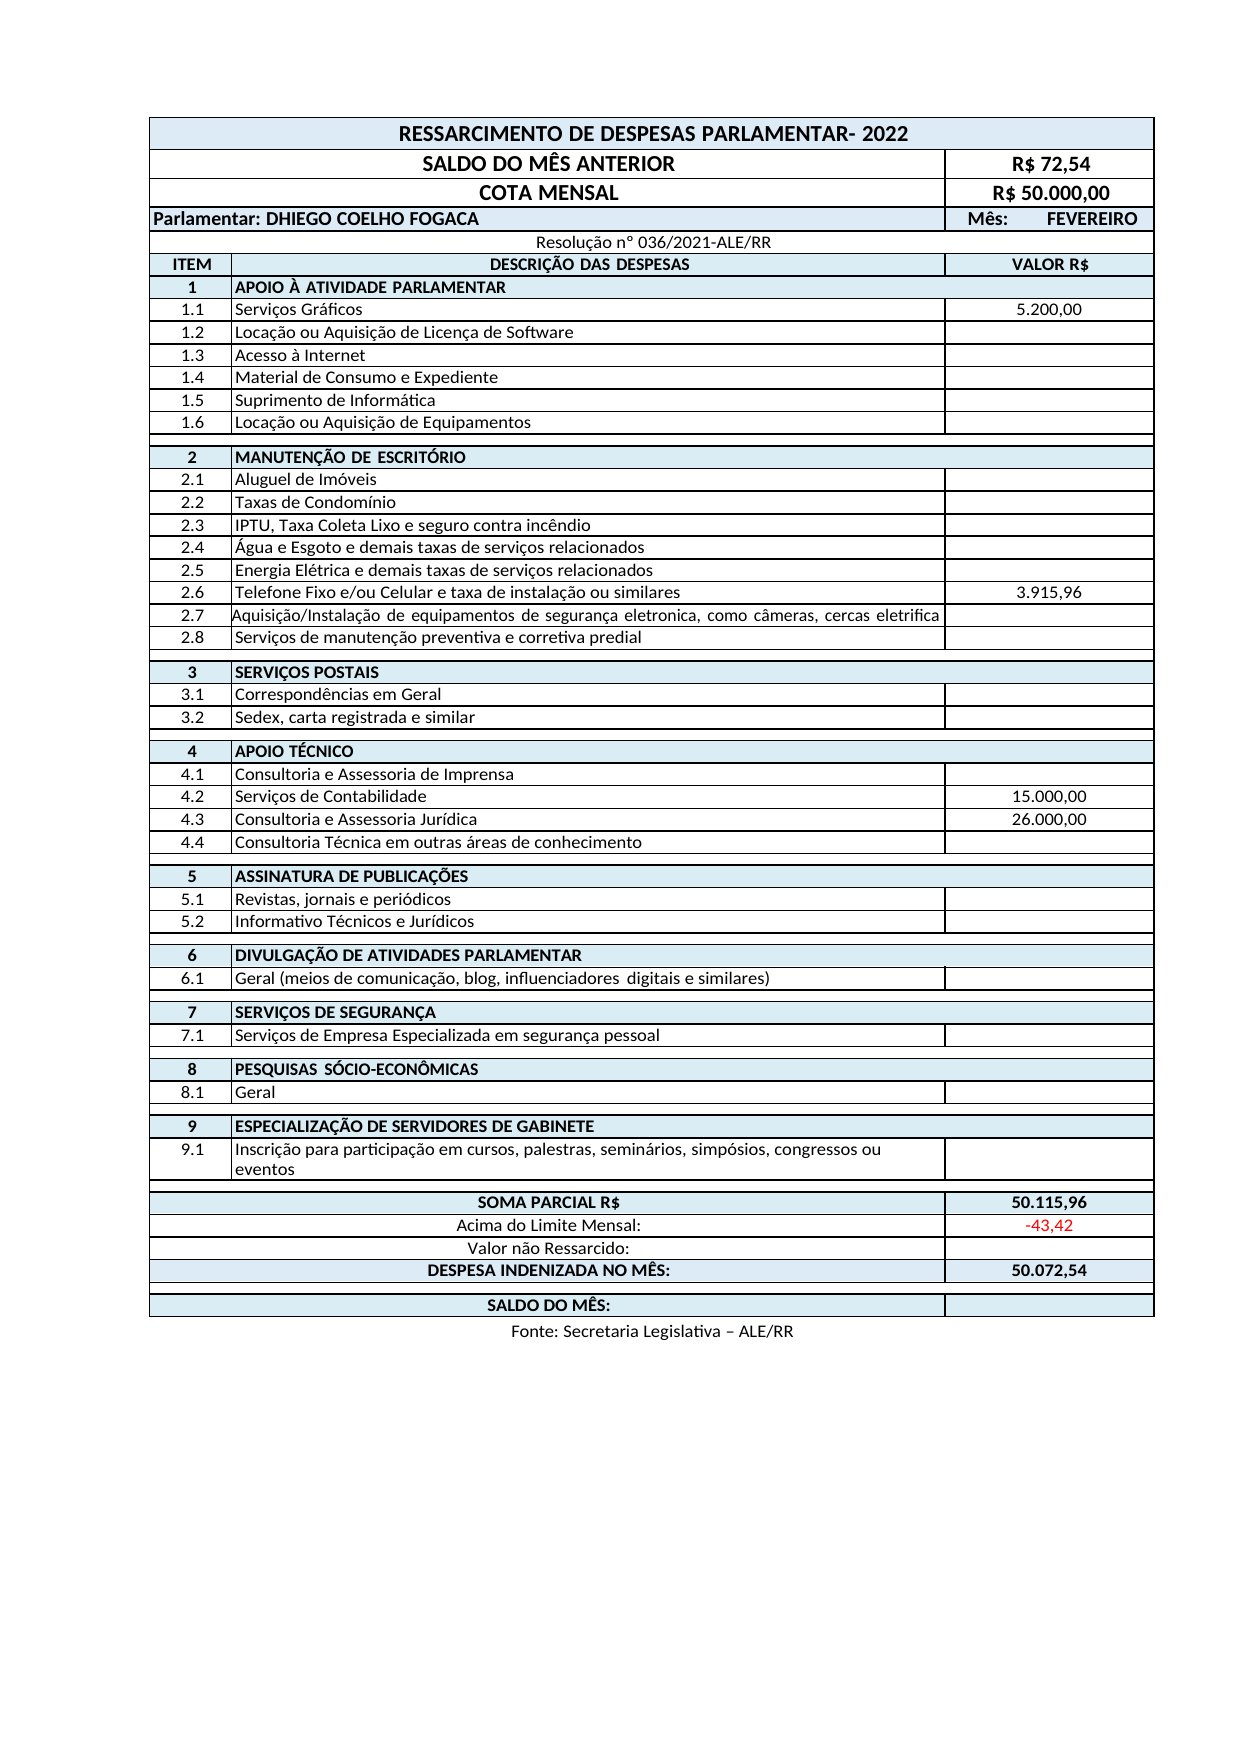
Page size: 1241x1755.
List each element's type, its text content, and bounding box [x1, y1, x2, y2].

table_cell SALDO DO MÊS: [150, 1295, 944, 1316]
table_cell SERVIÇOS POSTAIS [232, 662, 1153, 683]
table_cell Material de Consumo e Expediente [232, 367, 944, 388]
table_cell DESPESA INDENIZADA NO MÊS: [150, 1260, 944, 1281]
table_cell [150, 934, 1153, 944]
table_cell ASSINATURA DE PUBLICAÇÕES [232, 866, 1153, 887]
text Fonte: Secretaria Legislativa – ALE/RR [510, 1320, 794, 1342]
table_cell [946, 1238, 1153, 1259]
table_cell Taxas de Condomínio [232, 492, 944, 513]
table_cell [946, 537, 1153, 558]
table_cell MANUTENÇÃO DE ESCRITÓRIO [232, 447, 1153, 468]
table_cell [946, 390, 1153, 411]
table_cell [150, 650, 1153, 660]
table_cell 4.4 [150, 832, 231, 853]
table_cell DESCRIÇÃO DAS DESPESAS [232, 254, 944, 275]
table_cell [946, 888, 1153, 909]
table_cell 6.1 [150, 968, 231, 989]
table_cell 3.1 [150, 684, 231, 705]
table_cell [150, 991, 1153, 1001]
table_cell Serviços de manutenção preventiva e corretiva predial [232, 627, 944, 648]
table_cell Locação ou Aquisição de Licença de Software [232, 322, 944, 343]
table_cell [150, 1104, 1153, 1114]
table_cell Inscrição para participação em cursos, palestras, seminários, simpósios, congressos ou eventos [232, 1139, 944, 1179]
table_cell [946, 412, 1153, 433]
table_cell Geral (meios de comunicação, blog, influenciadores digitais e similares) [232, 968, 944, 989]
table_cell [946, 469, 1153, 490]
table_cell DIVULGAÇÃO DE ATIVIDADES PARLAMENTAR [232, 945, 1153, 966]
table_cell [150, 1283, 1153, 1293]
table_cell 26.000,00 [946, 809, 1153, 830]
table_cell 2.1 [150, 469, 231, 490]
table_cell [946, 367, 1153, 388]
table_cell Consultoria Técnica em outras áreas de conhecimento [232, 832, 944, 853]
table_cell [946, 707, 1153, 728]
table_cell 5.2 [150, 911, 231, 932]
table_cell [946, 560, 1153, 581]
table_cell Informativo Técnicos e Jurídicos [232, 911, 944, 932]
table_cell 3.2 [150, 707, 231, 728]
table_header RESSARCIMENTO DE DESPESAS PARLAMENTAR- 2022 [150, 118, 1153, 149]
table_cell [150, 1181, 1153, 1191]
table_cell 6 [150, 945, 231, 966]
table_cell Energia Elétrica e demais taxas de serviços relacionados [232, 560, 944, 581]
table_cell 8.1 [150, 1082, 231, 1103]
table_cell SERVIÇOS DE SEGURANÇA [232, 1002, 1153, 1023]
table_cell R$ 50.000,00 [946, 179, 1153, 206]
table_cell 2.2 [150, 492, 231, 513]
table_cell Revistas, jornais e periódicos [232, 888, 944, 909]
table_cell 3 [150, 662, 231, 683]
table_cell [150, 1047, 1153, 1057]
table_cell Parlamentar: DHIEGO COELHO FOGACA [150, 208, 944, 230]
table_cell SALDO DO MÊS ANTERIOR [150, 150, 944, 177]
table_cell 4.3 [150, 809, 231, 830]
table_cell 2.6 [150, 582, 231, 603]
table_cell Acesso à Internet [232, 345, 944, 366]
table_cell 50.115,96 [946, 1193, 1153, 1213]
table_cell 5 [150, 866, 231, 887]
table_cell Aluguel de Imóveis [232, 469, 944, 490]
table_cell 5.200,00 [946, 299, 1153, 320]
table_cell Consultoria e Assessoria Jurídica [232, 809, 944, 830]
table_cell COTA MENSAL [150, 179, 944, 206]
table_cell Consultoria e Assessoria de Imprensa [232, 764, 944, 785]
table_cell 5.1 [150, 888, 231, 909]
table_cell Serviços de Contabilidade [232, 786, 944, 807]
table_cell SOMA PARCIAL R$ [150, 1193, 944, 1213]
table_cell Resolução nº 036/2021-ALE/RR [150, 232, 1153, 252]
table_cell [946, 1025, 1153, 1046]
table_cell VALOR R$ [946, 254, 1153, 275]
table_cell R$ 72,54 [946, 150, 1153, 177]
table_cell 15.000,00 [946, 786, 1153, 807]
table_cell Valor não Ressarcido: [150, 1238, 944, 1259]
table_cell ESPECIALIZAÇÃO DE SERVIDORES DE GABINETE [232, 1116, 1153, 1137]
table_cell [946, 832, 1153, 853]
table_cell [946, 322, 1153, 343]
table_cell IPTU, Taxa Coleta Lixo e seguro contra incêndio [232, 515, 944, 535]
table_cell 8 [150, 1059, 231, 1080]
table_cell Água e Esgoto e demais taxas de serviços relacionados [232, 537, 944, 558]
table_cell Telefone Fixo e/ou Celular e taxa de instalação ou similares [232, 582, 944, 603]
table_cell [946, 515, 1153, 535]
table_cell 4.1 [150, 764, 231, 785]
table_cell Mês: FEVEREIRO [946, 208, 1153, 230]
table_cell 50.072,54 [946, 1260, 1153, 1281]
table_cell 2.4 [150, 537, 231, 558]
table_cell PESQUISAS SÓCIO-ECONÔMICAS [232, 1059, 1153, 1080]
table_cell 2.7 [150, 605, 231, 626]
table_cell Suprimento de Informática [232, 390, 944, 411]
table_cell 3.915,96 [946, 582, 1153, 603]
table_cell Geral [232, 1082, 944, 1103]
table_cell Locação ou Aquisição de Equipamentos [232, 412, 944, 433]
table_cell 1.5 [150, 390, 231, 411]
table_cell 4.2 [150, 786, 231, 807]
table_cell 9 [150, 1116, 231, 1137]
table_cell Sedex, carta registrada e similar [232, 707, 944, 728]
table_cell [946, 492, 1153, 513]
table_cell 2.3 [150, 515, 231, 535]
table_cell 9.1 [150, 1139, 231, 1179]
table_cell 2.8 [150, 627, 231, 648]
table_cell [150, 435, 1153, 445]
table_cell Acima do Limite Mensal: [150, 1215, 944, 1236]
table_cell 1.6 [150, 412, 231, 433]
table_cell [946, 911, 1153, 932]
table_cell [946, 345, 1153, 366]
table_cell Serviços de Empresa Especializada em segurança pessoal [232, 1025, 944, 1046]
table_cell -43,42 [946, 1215, 1153, 1236]
table_cell 7 [150, 1002, 231, 1023]
table_cell 1.3 [150, 345, 231, 366]
table_cell Aquisição/Instalação de equipamentos de segurança eletronica, como câmeras, cercas eletrifica [232, 605, 944, 626]
table_cell APOIO TÉCNICO [232, 741, 1153, 762]
table_cell 1.4 [150, 367, 231, 388]
table_cell 7.1 [150, 1025, 231, 1046]
table_cell 1 [150, 277, 231, 298]
table_cell 1.2 [150, 322, 231, 343]
table_cell [946, 764, 1153, 785]
table_cell ITEM [150, 254, 231, 275]
table_cell APOIO À ATIVIDADE PARLAMENTAR [232, 277, 1153, 298]
table_cell [150, 854, 1153, 864]
table_cell [150, 730, 1153, 739]
table_cell Correspondências em Geral [232, 684, 944, 705]
table_cell [946, 1295, 1153, 1316]
table_cell 1.1 [150, 299, 231, 320]
table_cell [946, 605, 1153, 626]
table_cell [946, 1139, 1153, 1179]
table_cell [946, 968, 1153, 989]
table_cell 2 [150, 447, 231, 468]
table_cell Serviços Gráficos [232, 299, 944, 320]
table_cell [946, 1082, 1153, 1103]
table_cell [946, 684, 1153, 705]
table_cell 2.5 [150, 560, 231, 581]
table_cell 4 [150, 741, 231, 762]
table_cell [946, 627, 1153, 648]
